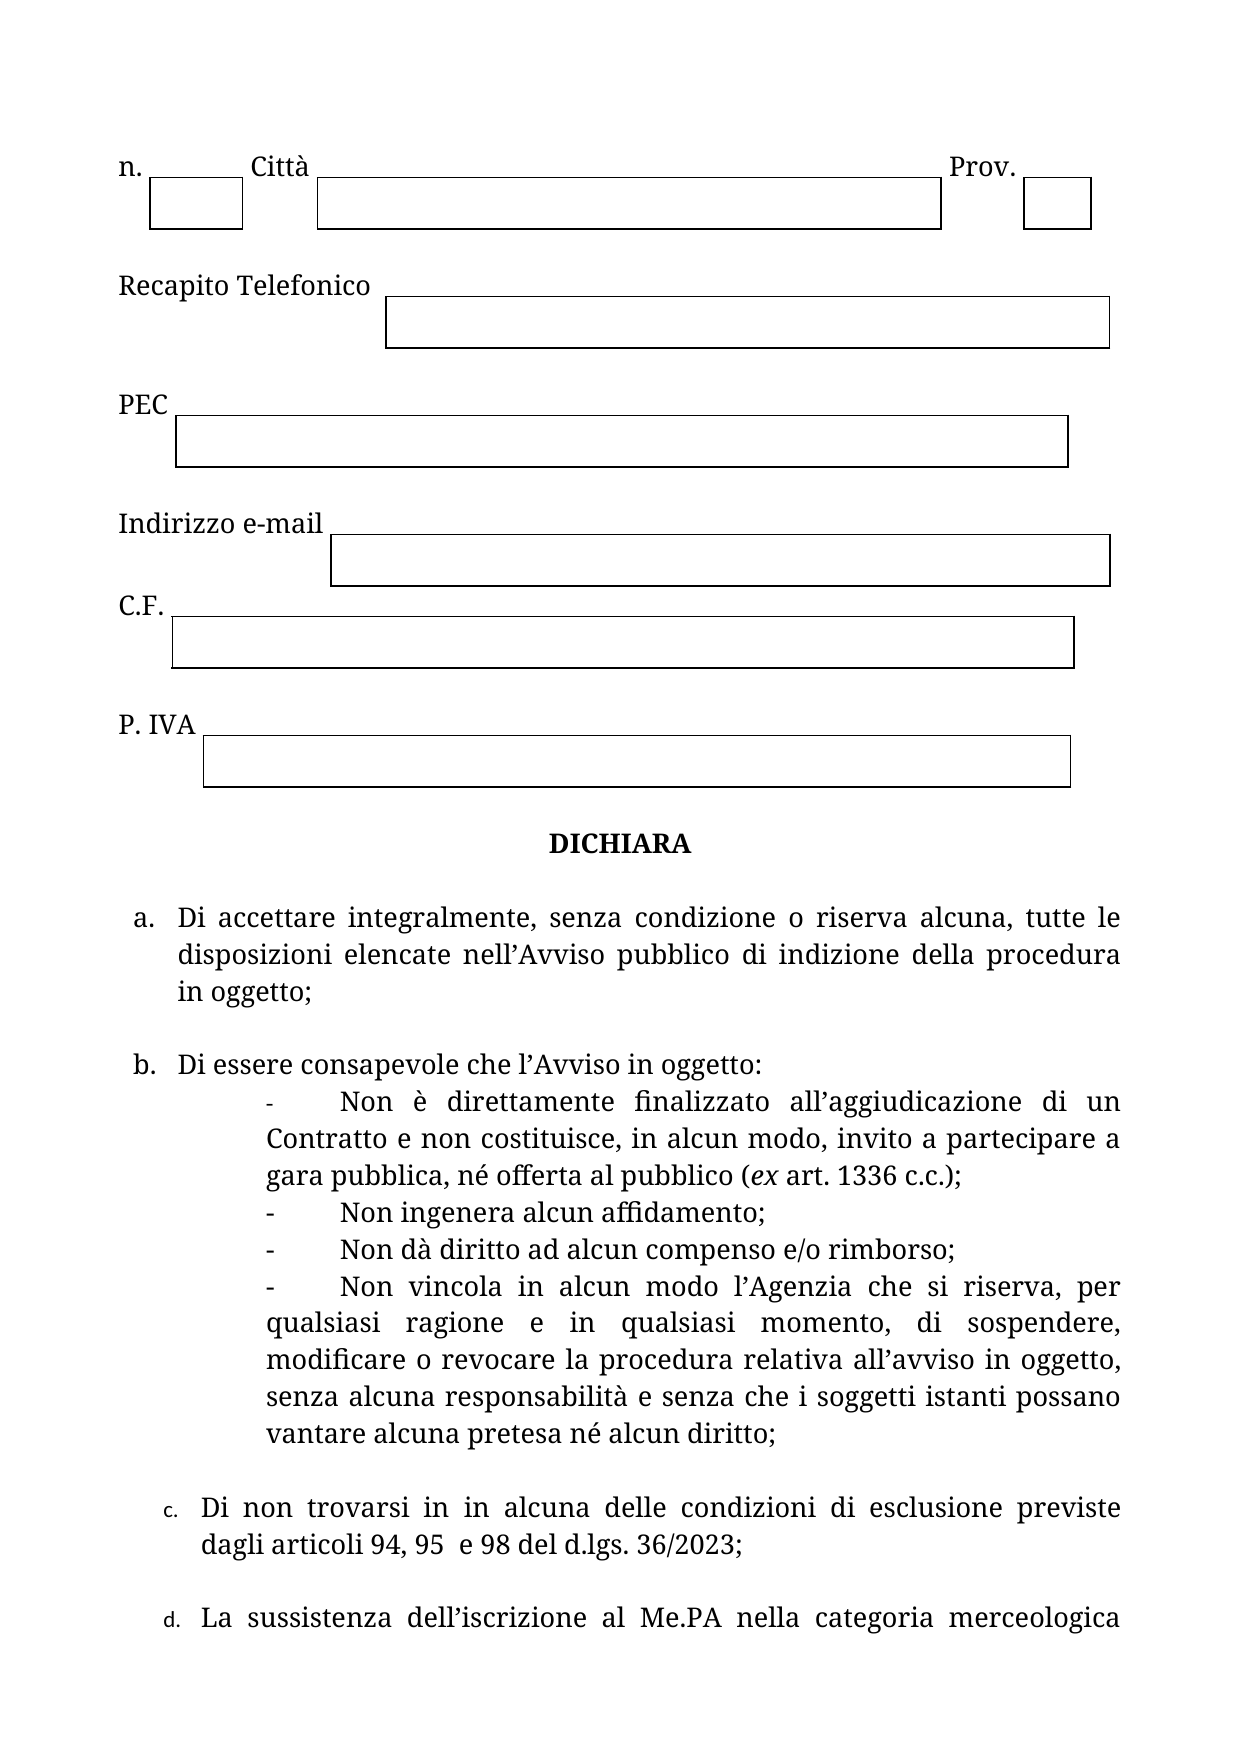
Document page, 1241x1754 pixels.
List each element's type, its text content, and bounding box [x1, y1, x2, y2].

list Non dà diritto ad alcun compenso e/o rimborso; [266, 1230, 1122, 1267]
text C.F. [118, 587, 1122, 669]
text DICHIARA [118, 824, 1122, 861]
text n. Città Prov. [118, 148, 1122, 230]
list La sussistenza dell’iscrizione al Me.PA nella categoria merceologica [163, 1599, 1122, 1636]
text PEC [118, 386, 1122, 468]
list Non ingenera alcun affidamento; [266, 1193, 1122, 1230]
list Di non trovarsi in in alcuna delle condizioni di esclusione previste dagli articoli 94, 95 e 98 del d.lgs. 36/2023; [163, 1488, 1122, 1562]
text Indirizzo e-mail [118, 504, 1122, 587]
text Recapito Telefonico [118, 267, 1122, 349]
list Non è direttamente finalizzato all’aggiudicazione di un Contratto e non costituisce, in alcun modo, invito a partecipare a gara pubblica, né offerta al pubblico (ex art. 1336 c.c.); [266, 1083, 1122, 1193]
text P. IVA [118, 706, 1122, 788]
list Non vincola in alcun modo l’Agenzia che si riserva, per qualsiasi ragione e in qualsiasi momento, di sospendere, modificare o revocare la procedura relativa all’avviso in oggetto, senza alcuna responsabilità e senza che i soggetti istanti possano vantare alcuna pretesa né alcun diritto; [266, 1267, 1122, 1451]
list Di accettare integralmente, senza condizione o riserva alcuna, tutte le disposizioni elencate nell’Avviso pubblico di indizione della procedura in oggetto; [133, 898, 1122, 1009]
list Di essere consapevole che l’Avviso in oggetto: [133, 1046, 1122, 1083]
